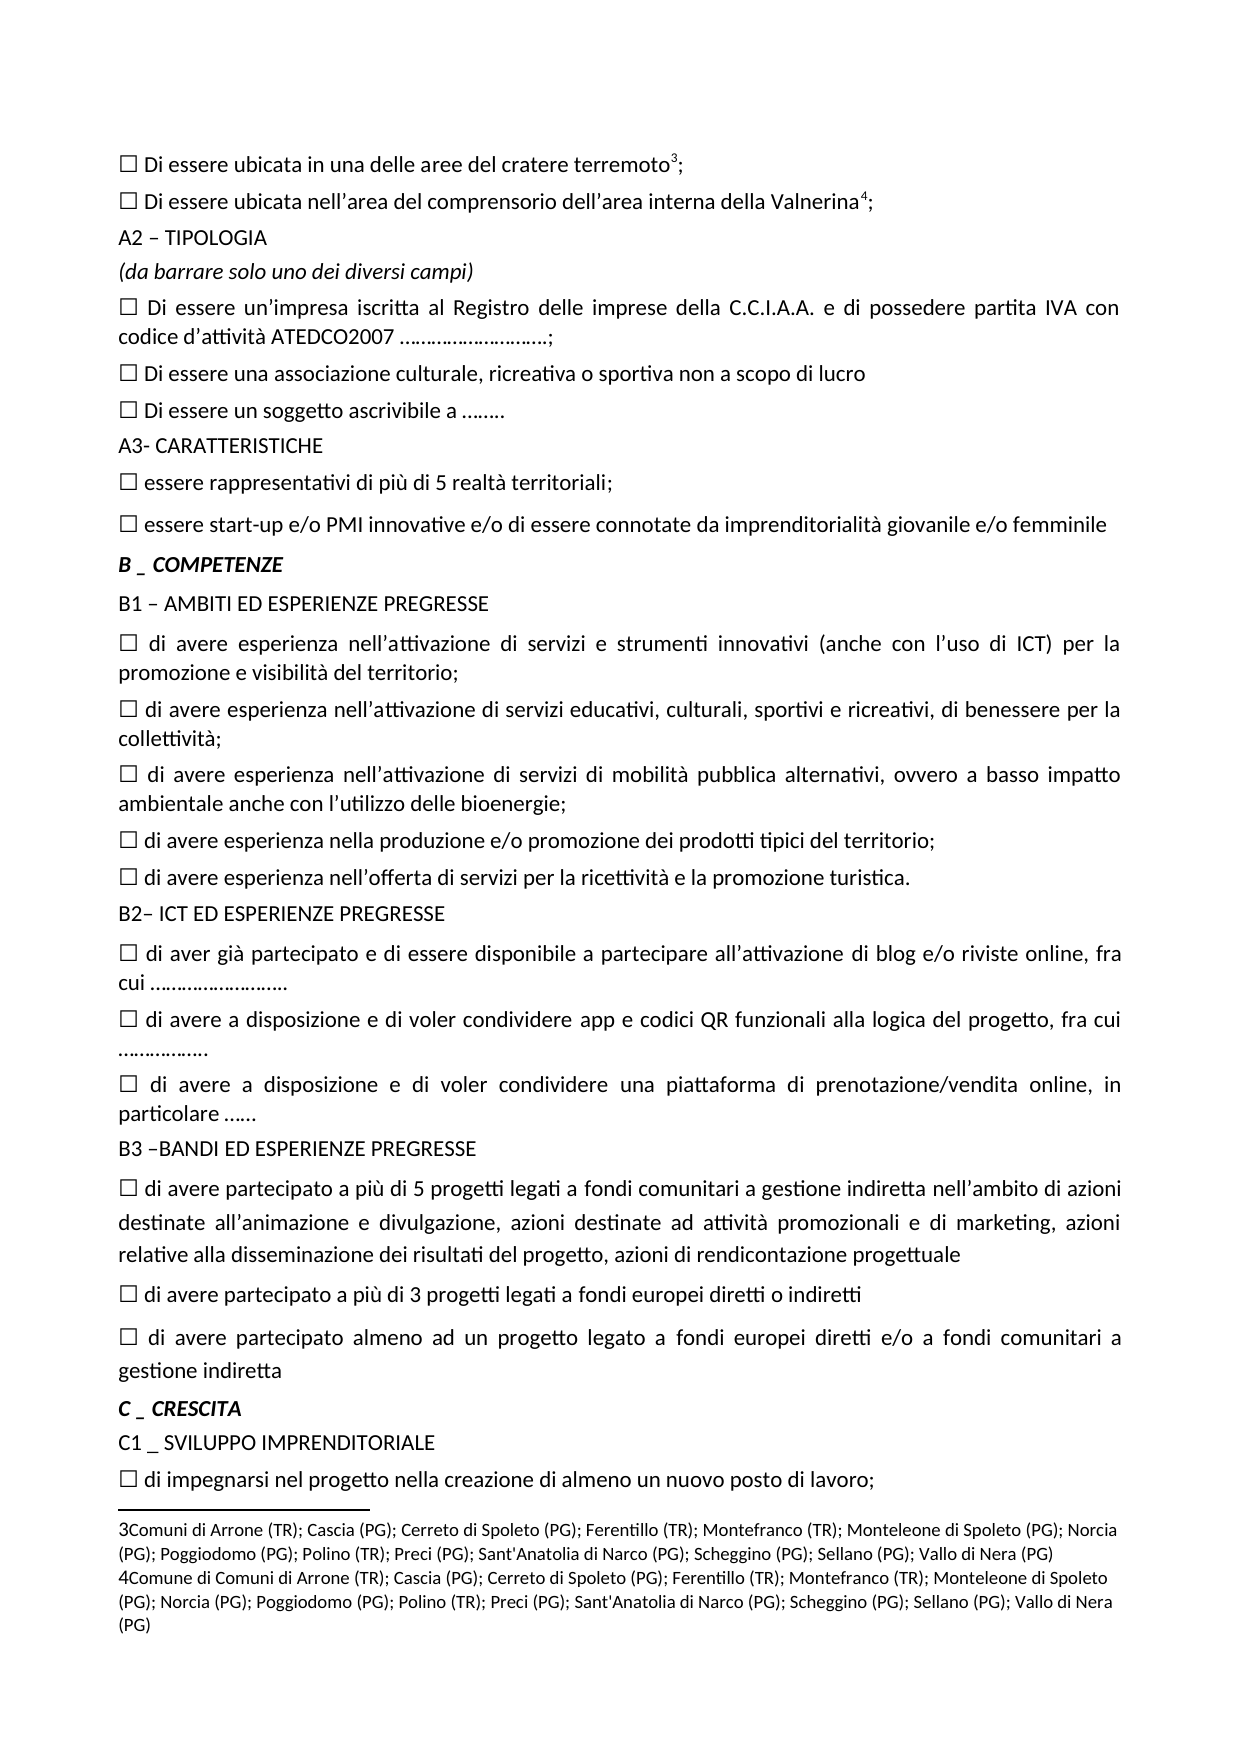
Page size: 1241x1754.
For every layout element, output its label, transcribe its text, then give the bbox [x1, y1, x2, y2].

text C1 _ SVILUPPO IMPRENDITORIALE [118, 1428, 1122, 1457]
text ☐ di avere a disposizione e di voler condividere una piattaforma di prenotazione/vendita online, in particolare …… [118, 1068, 1122, 1127]
text ☐ di avere esperienza nella produzione e/o promozione dei prodotti tipici del territorio; [118, 824, 1122, 855]
text ☐ Di essere un’impresa iscritta al Registro delle imprese della C.C.I.A.A. e di possedere partita IVA con codice d’attività ATEDCO2007 ……………………….; [118, 291, 1122, 350]
text B _ COMPETENZE [118, 550, 1122, 578]
text B2– ICT ED ESPERIENZE PREGRESSE [118, 899, 1122, 927]
text Comuni di Arrone (TR); Cascia (PG); Cerreto di Spoleto (PG); Ferentillo (TR); Montefranco (TR); Monteleone di Spoleto (PG); Norcia (PG); Poggiodomo (PG); Polino (TR); Preci (PG); Sant'Anatolia di Narco (PG); Scheggino (PG); Sellano (PG); Vallo di Nera (PG) [118, 1516, 1122, 1564]
text ☐ essere start-up e/o PMI innovative e/o di essere connotate da imprenditorialità giovanile e/o femminile [118, 508, 1122, 539]
text ☐ essere rappresentativi di più di 5 realtà territoriali; [118, 466, 1122, 497]
text ☐ di avere esperienza nell’attivazione di servizi educativi, culturali, sportivi e ricreativi, di benessere per la collettività; [118, 693, 1122, 752]
text ☐ Di essere ubicata nell’area del comprensorio dell’area interna della Valnerina; [118, 185, 1122, 216]
text ☐ di avere partecipato a più di 5 progetti legati a fondi comunitari a gestione indiretta nell’ambito di azioni destinate all’animazione e divulgazione, azioni destinate ad attività promozionali e di marketing, azioni relative alla disseminazione dei risultati del progetto, azioni di rendicontazione progettuale [118, 1172, 1122, 1268]
text B3 –BANDI ED ESPERIENZE PREGRESSE [118, 1134, 1122, 1162]
text ☐ di avere esperienza nell’offerta di servizi per la ricettività e la promozione turistica. [118, 861, 1122, 892]
text ☐ di avere partecipato a più di 3 progetti legati a fondi europei diretti o indiretti [118, 1278, 1122, 1309]
text ☐ di impegnarsi nel progetto nella creazione di almeno un nuovo posto di lavoro; [118, 1463, 1122, 1494]
text Comune di Comuni di Arrone (TR); Cascia (PG); Cerreto di Spoleto (PG); Ferentillo (TR); Montefranco (TR); Monteleone di Spoleto (PG); Norcia (PG); Poggiodomo (PG); Polino (TR); Preci (PG); Sant'Anatolia di Narco (PG); Scheggino (PG); Sellano (PG); Vallo di Nera (PG) [118, 1564, 1122, 1636]
text ☐ di avere esperienza nell’attivazione di servizi e strumenti innovativi (anche con l’uso di ICT) per la promozione e visibilità del territorio; [118, 627, 1122, 686]
text ☐ di avere a disposizione e di voler condividere app e codici QR funzionali alla logica del progetto, fra cui …………….. [118, 1003, 1122, 1062]
text ☐ di avere partecipato almeno ad un progetto legato a fondi europei diretti e/o a fondi comunitari a gestione indiretta [118, 1320, 1122, 1384]
text A3- CARATTERISTICHE [118, 432, 1122, 460]
text (da barrare solo uno dei diversi campi) [118, 257, 1122, 285]
text ☐ Di essere una associazione culturale, ricreativa o sportiva non a scopo di lucro [118, 357, 1122, 388]
text A2 – TIPOLOGIA [118, 223, 1122, 251]
text ☐ Di essere un soggetto ascrivibile a …….. [118, 394, 1122, 425]
text C _ CRESCITA [118, 1394, 1122, 1422]
text ☐ di aver già partecipato e di essere disponibile a partecipare all’attivazione di blog e/o riviste online, fra cui …………………….. [118, 937, 1122, 996]
text B1 – AMBITI ED ESPERIENZE PREGRESSE [118, 589, 1122, 617]
text ☐ Di essere ubicata in una delle aree del cratere terremoto; [118, 148, 1122, 179]
text ☐ di avere esperienza nell’attivazione di servizi di mobilità pubblica alternativi, ovvero a basso impatto ambientale anche con l’utilizzo delle bioenergie; [118, 758, 1122, 817]
